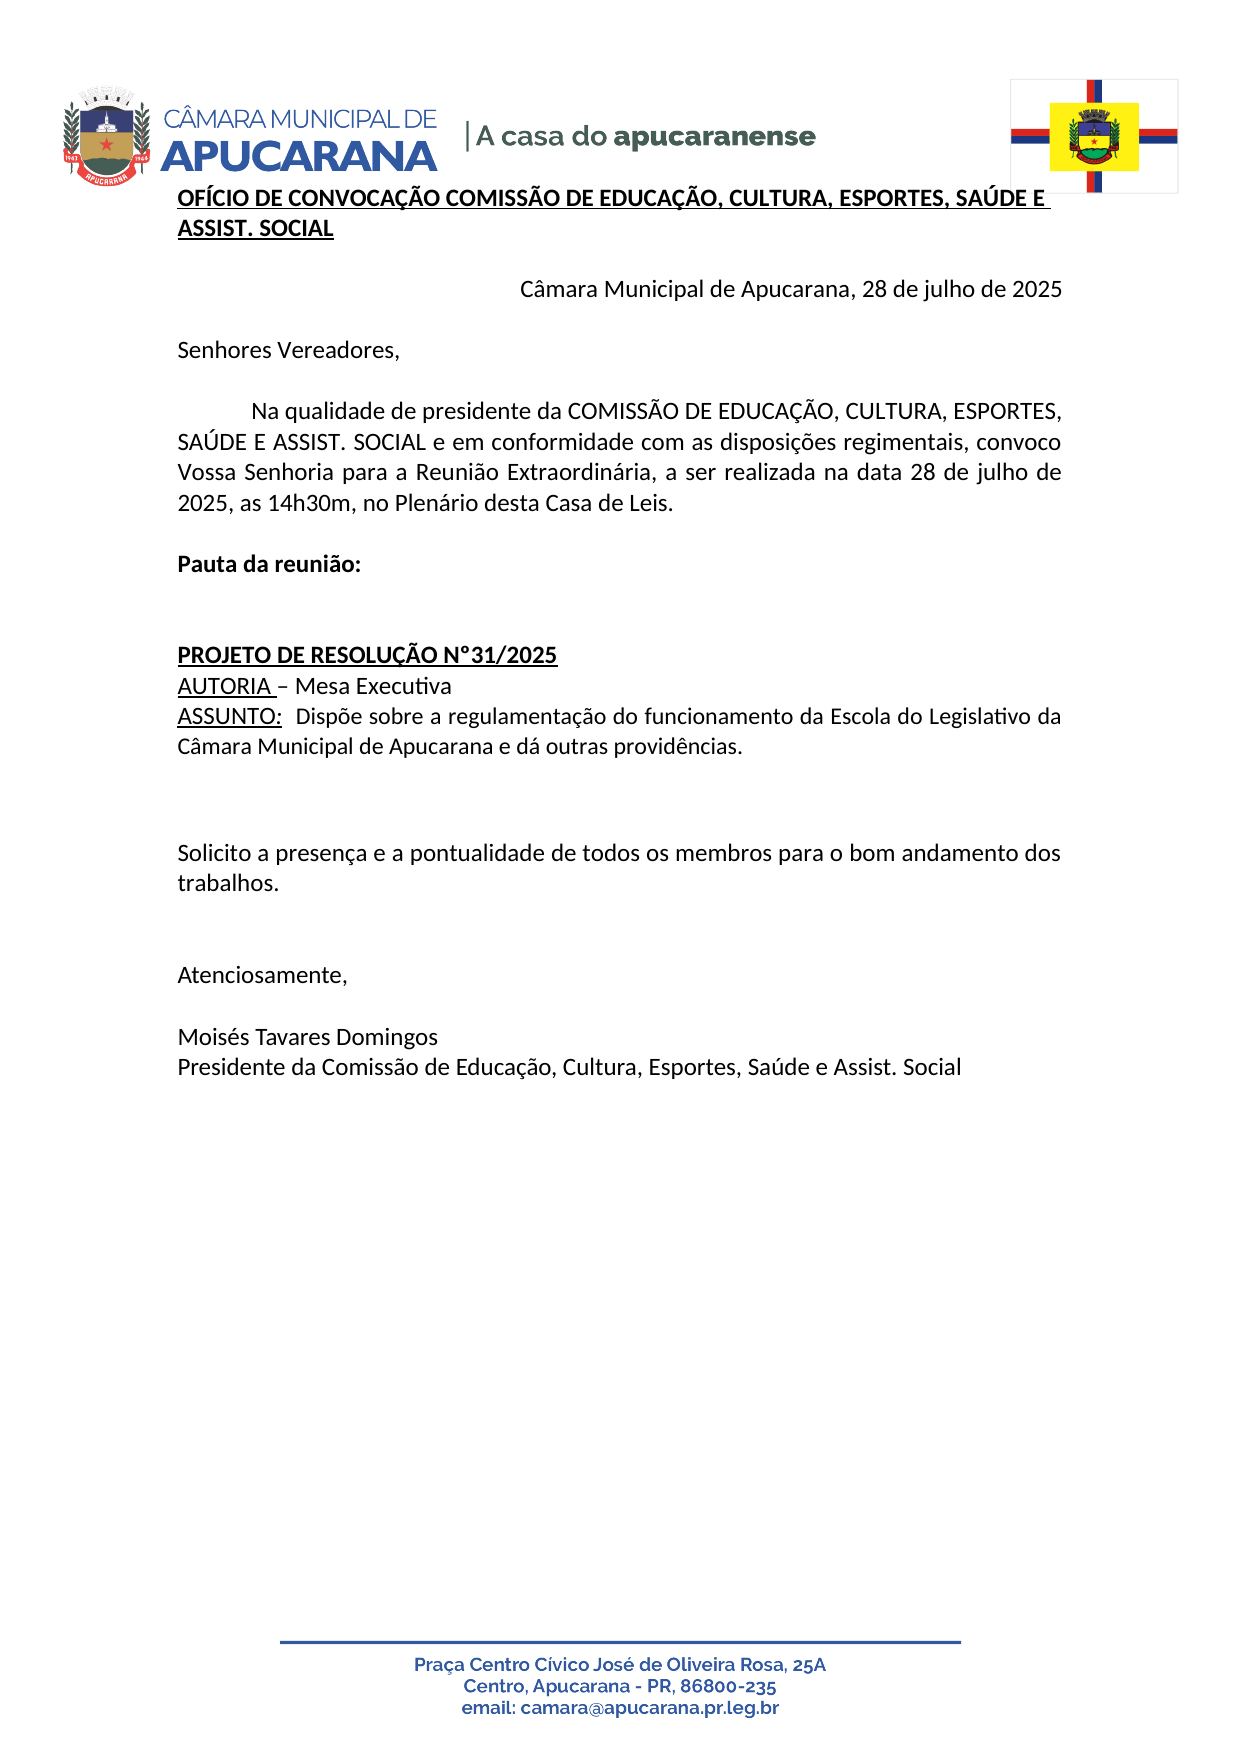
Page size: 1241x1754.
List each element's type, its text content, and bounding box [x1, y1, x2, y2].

text Pauta da reunião: [177, 548, 1063, 578]
text Câmara Municipal de Apucarana, 28 de julho de 2025 [177, 273, 1063, 304]
text Moisés Tavares Domingos [177, 1021, 1063, 1051]
text Na qualidade de presidente da COMISSÃO DE EDUCAÇÃO, CULTURA, ESPORTES, SAÚDE E ASSIST. SOCIAL e em conformidade com as disposições regimentais, convoco Vossa Senhoria para a Reunião Extraordinária, a ser realizada na data 28 de julho de 2025, as 14h30m, no Plenário desta Casa de Leis. [177, 395, 1063, 517]
text Presidente da Comissão de Educação, Cultura, Esportes, Saúde e Assist. Social [177, 1051, 1063, 1082]
text Senhores Vereadores, [177, 334, 1063, 365]
text Solicito a presença e a pontualidade de todos os membros para o bom andamento dos trabalhos. [177, 837, 1063, 898]
text PROJETO DE RESOLUÇÃO Nº31/2025 [177, 639, 1063, 670]
text ASSUNTO: Dispõe sobre a regulamentação do funcionamento da Escola do Legislativo da Câmara Municipal de Apucarana e dá outras providências. [177, 701, 1063, 760]
text AUTORIA – Mesa Executiva [177, 670, 1063, 701]
text Atenciosamente, [177, 960, 1063, 990]
text OFÍCIO DE CONVOCAÇÃO COMISSÃO DE EDUCAÇÃO, CULTURA, ESPORTES, SAÚDE E ASSIST. SOCIAL [177, 182, 1063, 243]
